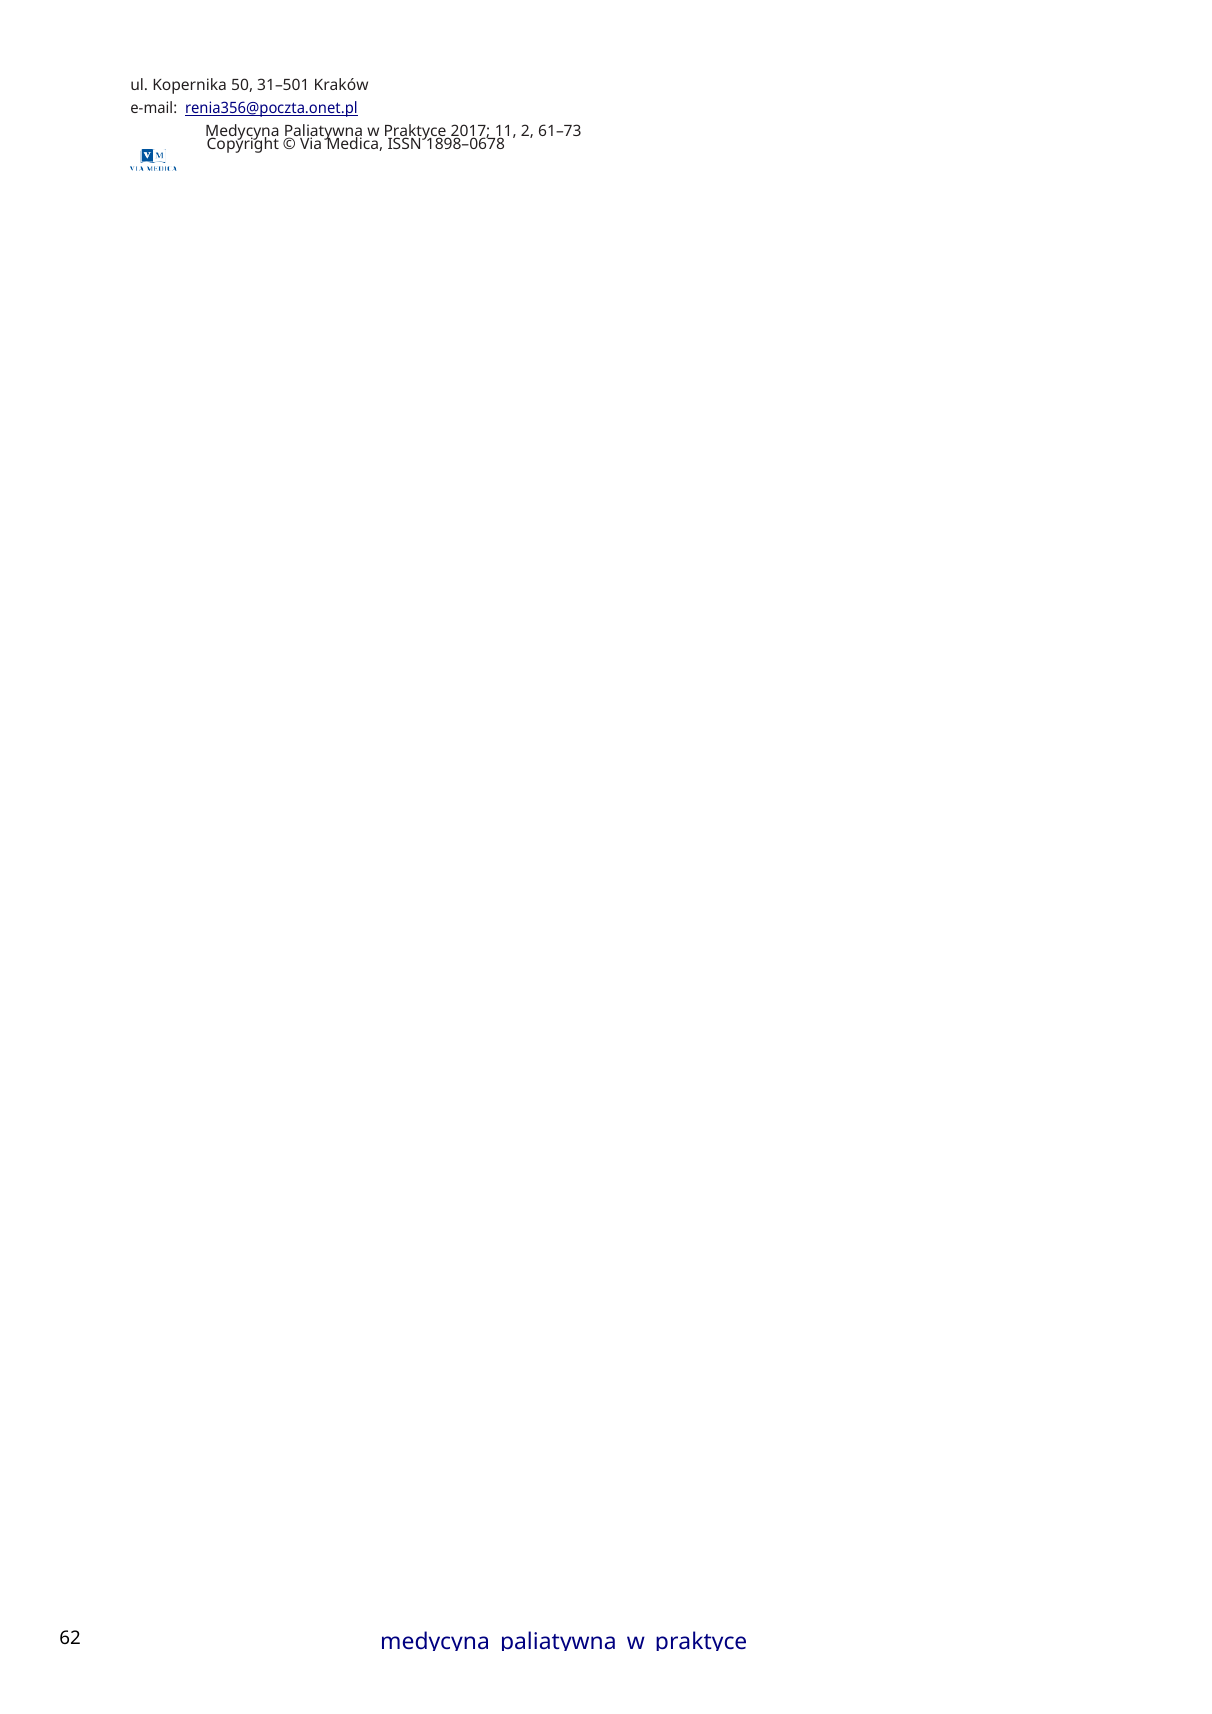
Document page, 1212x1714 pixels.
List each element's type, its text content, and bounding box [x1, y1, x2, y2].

text e-mail: renia356@poczta.onet.pl [130, 97, 1163, 118]
text ul. Kopernika 50, 31–501 Kraków [130, 74, 411, 95]
text Medycyna Paliatywna w Praktyce 2017; 11, 2, 61–73 Copyright © Via Medica, ISSN 1898–0678 [130, 124, 628, 171]
